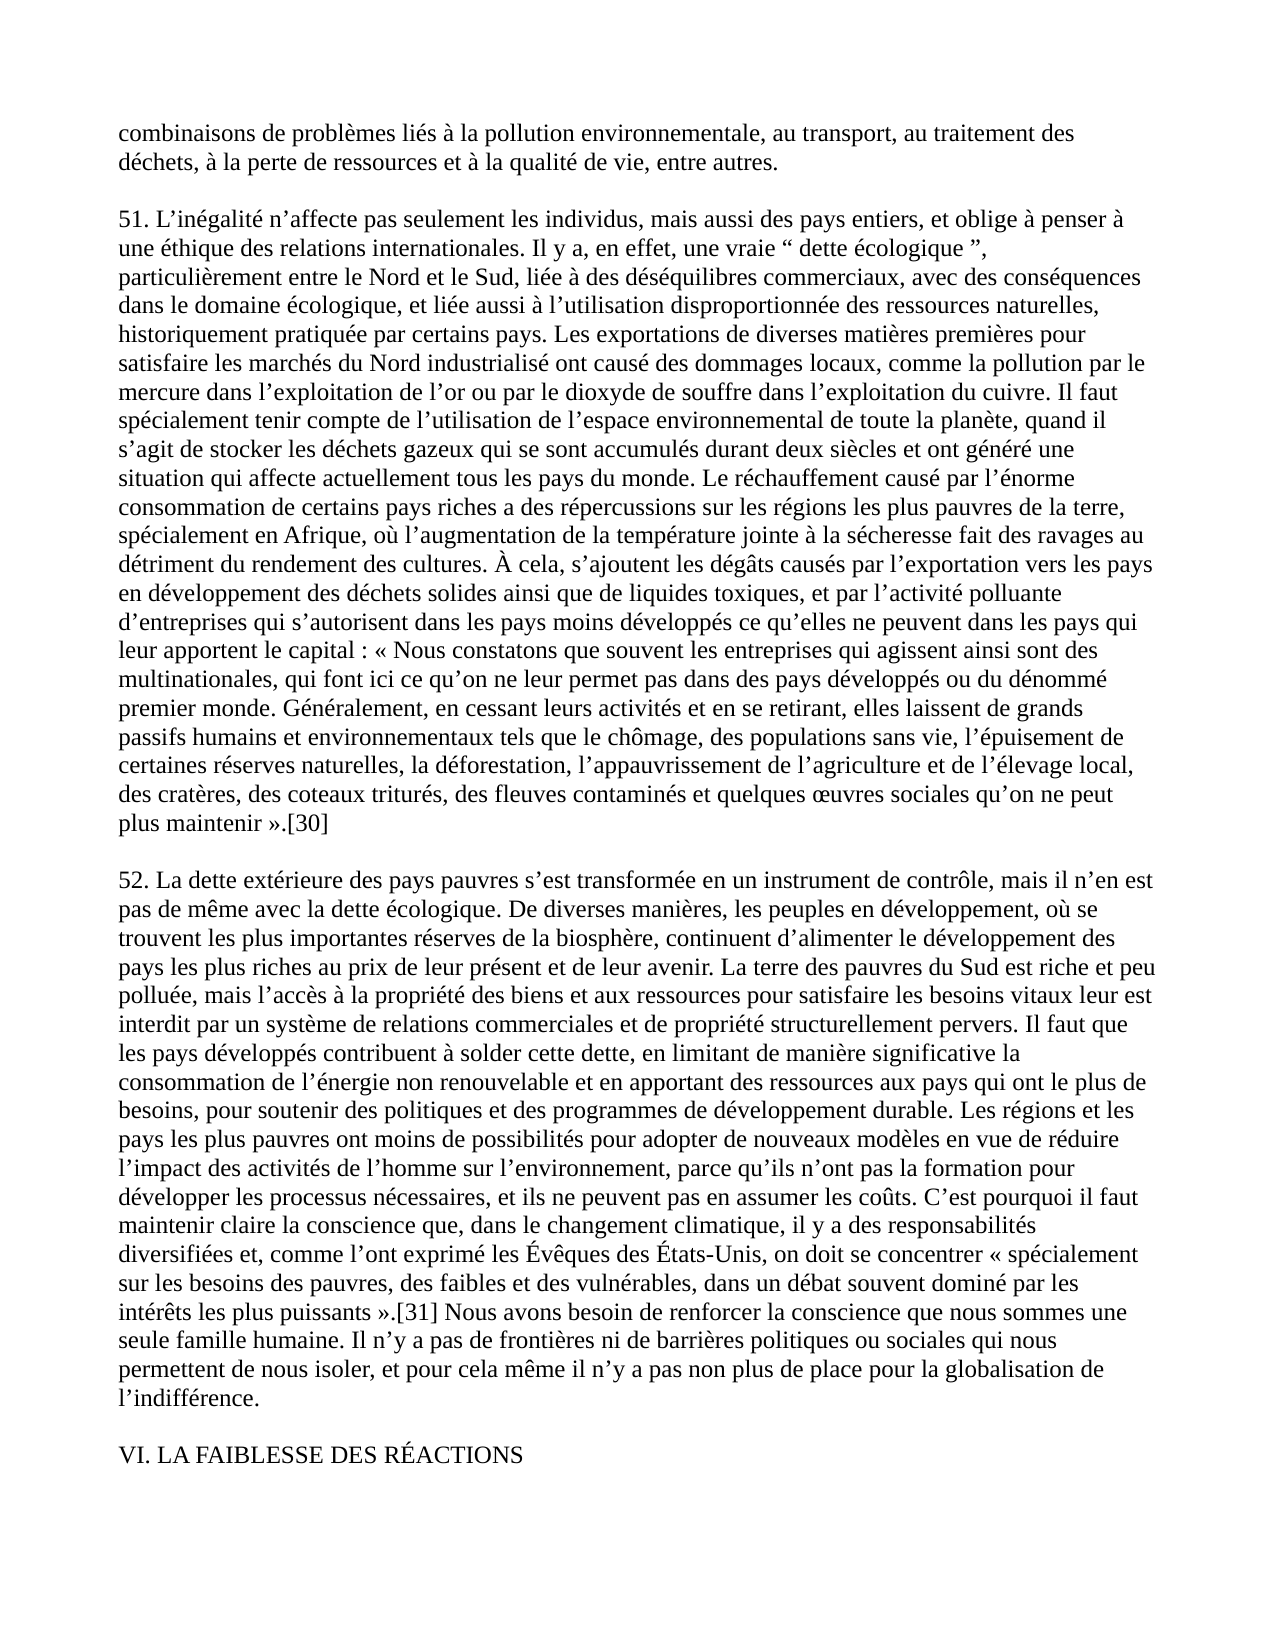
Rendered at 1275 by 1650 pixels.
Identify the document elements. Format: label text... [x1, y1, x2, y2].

text 52. La dette extérieure des pays pauvres s’est transformée en un instrument de contrôle, mais il n’en est pas de même avec la dette écologique. De diverses manières, les peuples en développement, où se trouvent les plus importantes réserves de la biosphère, continuent d’alimenter le développement des pays les plus riches au prix de leur présent et de leur avenir. La terre des pauvres du Sud est riche et peu polluée, mais l’accès à la propriété des biens et aux ressources pour satisfaire les besoins vitaux leur est interdit par un système de relations commerciales et de propriété structurellement pervers. Il faut que les pays développés contribuent à solder cette dette, en limitant de manière significative la consommation de l’énergie non renouvelable et en apportant des ressources aux pays qui ont le plus de besoins, pour soutenir des politiques et des programmes de développement durable. Les régions et les pays les plus pauvres ont moins de possibilités pour adopter de nouveaux modèles en vue de réduire l’impact des activités de l’homme sur l’environnement, parce qu’ils n’ont pas la formation pour développer les processus nécessaires, et ils ne peuvent pas en assumer les coûts. C’est pourquoi il faut maintenir claire la conscience que, dans le changement climatique, il y a des responsabilités diversifiées et, comme l’ont exprimé les Évêques des États-Unis, on doit se concentrer « spécialement sur les besoins des pauvres, des faibles et des vulnérables, dans un débat souvent dominé par les intérêts les plus puissants ».[31] Nous avons besoin de renforcer la conscience que nous sommes une seule famille humaine. Il n’y a pas de frontières ni de barrières politiques ou sociales qui nous permettent de nous isoler, et pour cela même il n’y a pas non plus de place pour la globalisation de l’indifférence. [118, 866, 1157, 1412]
text combinaisons de problèmes liés à la pollution environnementale, au transport, au traitement des déchets, à la perte de ressources et à la qualité de vie, entre autres. [118, 118, 1157, 176]
text VI. LA FAIBLESSE DES RÉACTIONS [118, 1441, 1157, 1469]
text 51. L’inégalité n’affecte pas seulement les individus, mais aussi des pays entiers, et oblige à penser à une éthique des relations internationales. Il y a, en effet, une vraie “ dette écologique ”, particulièrement entre le Nord et le Sud, liée à des déséquilibres commerciaux, avec des conséquences dans le domaine écologique, et liée aussi à l’utilisation disproportionnée des ressources naturelles, historiquement pratiquée par certains pays. Les exportations de diverses matières premières pour satisfaire les marchés du Nord industrialisé ont causé des dommages locaux, comme la pollution par le mercure dans l’exploitation de l’or ou par le dioxyde de souffre dans l’exploitation du cuivre. Il faut spécialement tenir compte de l’utilisation de l’espace environnemental de toute la planète, quand il s’agit de stocker les déchets gazeux qui se sont accumulés durant deux siècles et ont généré une situation qui affecte actuellement tous les pays du monde. Le réchauffement causé par l’énorme consommation de certains pays riches a des répercussions sur les régions les plus pauvres de la terre, spécialement en Afrique, où l’augmentation de la température jointe à la sécheresse fait des ravages au détriment du rendement des cultures. À cela, s’ajoutent les dégâts causés par l’exportation vers les pays en développement des déchets solides ainsi que de liquides toxiques, et par l’activité polluante d’entreprises qui s’autorisent dans les pays moins développés ce qu’elles ne peuvent dans les pays qui leur apportent le capital : « Nous constatons que souvent les entreprises qui agissent ainsi sont des multinationales, qui font ici ce qu’on ne leur permet pas dans des pays développés ou du dénommé premier monde. Généralement, en cessant leurs activités et en se retirant, elles laissent de grands passifs humains et environnementaux tels que le chômage, des populations sans vie, l’épuisement de certaines réserves naturelles, la déforestation, l’appauvrissement de l’agriculture et de l’élevage local, des cratères, des coteaux triturés, des fleuves contaminés et quelques œuvres sociales qu’on ne peut plus maintenir ».[30] [118, 204, 1157, 837]
